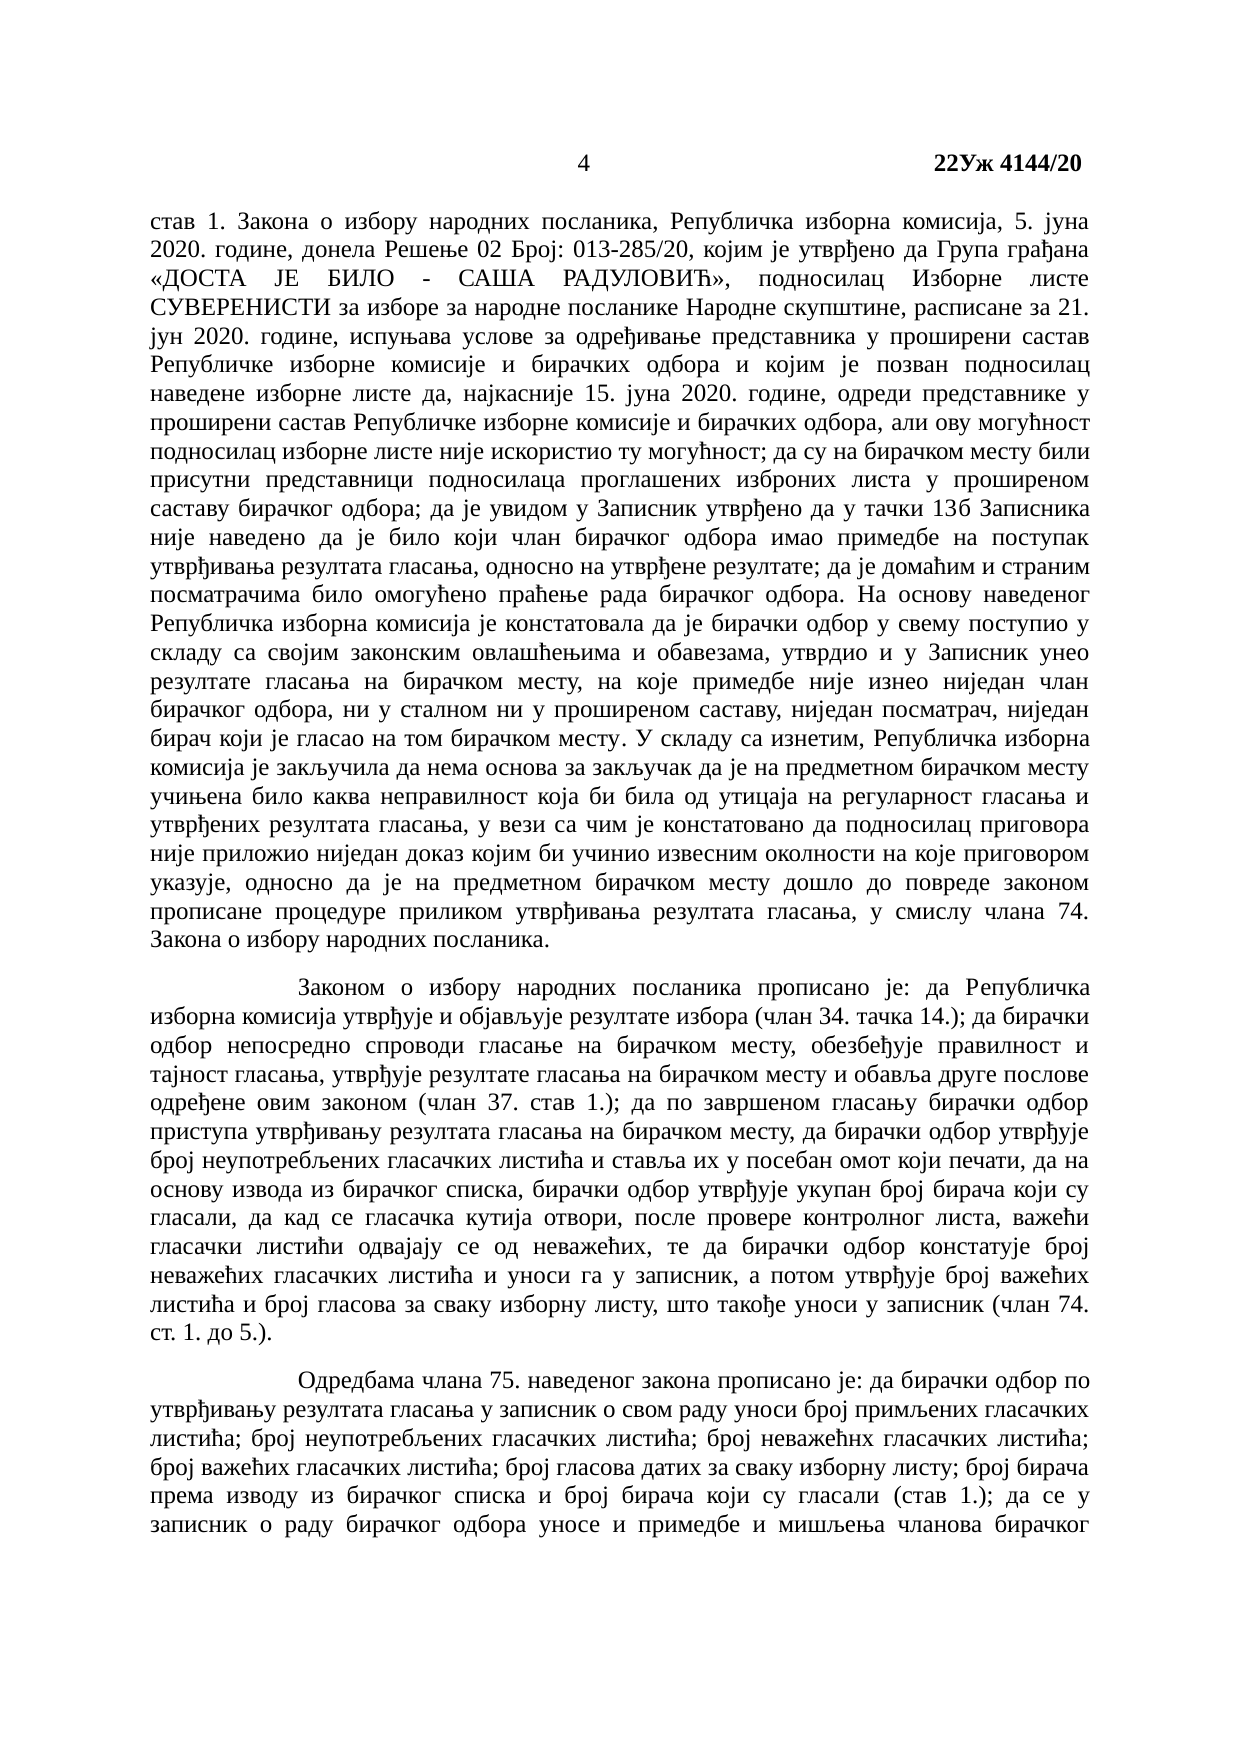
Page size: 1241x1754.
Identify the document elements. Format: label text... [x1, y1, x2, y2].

text став 1. Закона о избору народних посланика, Републичка изборна комисија, 5. јуна 2020. године, донела Решење 02 Број: 013-285/20, којим је утврђено да Група грађана «ДОСТА ЈЕ БИЛО - САША РАДУЛОВИЋ», подносилац Изборне листе СУВЕРЕНИСТИ за изборе за народне посланике Народне скупштине, расписане за 21. јун 2020. године, испуњава услове за одређивање представника у проширени састав Републичке изборне комисије и бирачких одбора и којим је позван подносилац наведене изборне листе да, најкасније 15. јуна 2020. године, одреди представнике у проширени састав Републичке изборне комисије и бирачких одбора, али ову могућност подносилац изборне листе није искористио ту могућност; да су на бирачком месту били присутни представници подносилаца проглашених изброних листа у проширеном саставу бирачког одбора; да је увидом у Записник утврђено да у тачки 13б Записника није наведено да је било који члан бирачког одбора имао примедбе на поступак утврђивања резултата гласања, односно на утврђене резултате; да је домаћим и страним посматрачима било омогућено праћење рада бирачког одбора. На основу наведеног Републичка изборна комисија је констатовала да је бирачки одбор у свему поступио у складу са својим законским овлашћењима и обавезама, утврдио и у Записник унео резултате гласања на бирачком месту, на које примедбе није изнео ниједан члан бирачког одбора, ни у сталном ни у проширеном саставу, ниједан посматрач, ниједан бирач који је гласао на том бирачком месту. У складу са изнетим, Републичка изборна комисија је закључила да нема основа за закључак да је на предметном бирачком месту учињена било каква неправилност која би била од утицаја на регуларност гласања и утврђених резултата гласања, у вези са чим је констатовано да подносилац приговора није приложио ниједан доказ којим би учинио извесним околности на које приговором указује, односно да је на предметном бирачком месту дошло до повреде законом прописане процедуре приликом утврђивања резултата гласања, у смислу члана 74. Закона о избору народних посланика. [150, 206, 1090, 953]
text Законом о избору народних посланика прописано је: да Републичка изборна комисија утврђује и објављује резултате избора (члан 34. тачка 14.); да бирачки одбор непосредно спроводи гласање на бирачком месту, обезбеђује правилност и тајност гласања, утврђује резултате гласања на бирачком месту и обавља друге послове одређене овим законом (члан 37. став 1.); да по завршеном гласању бирачки одбор приступа утврђивању резултата гласања на бирачком месту, да бирачки одбор утврђује број неупотребљених гласачких листића и ставља их у посебан омот који печати, да на основу извода из бирачког списка, бирачки одбор утврђује укупан број бирача који су гласали, да кад се гласачка кутија отвори, после провере контролног листа, важећи гласачки листићи одвајају се од неважећих, те да бирачки одбор констатује број неважећих гласачких листића и уноси га у записник, а потом утврђује број важећих листића и број гласова за сваку изборну листу, што такође уноси у записник (члан 74. ст. 1. до 5.). [150, 972, 1090, 1346]
text Одредбама члана 75. наведеног закона прописано је: да бирачки одбор по утврђивању резултата гласања у записник о свом раду уноси број примљених гласачких листића; број неупотребљених гласачких листића; број неважећнх гласачких листића; број важећих гласачких листића; број гласова датих за сваку изборну листу; број бирача према изводу из бирачког списка и број бирача који су гласали (став 1.); да се у записник о раду бирачког одбора уносе и примедбе и мишљења чланова бирачког [150, 1365, 1090, 1538]
